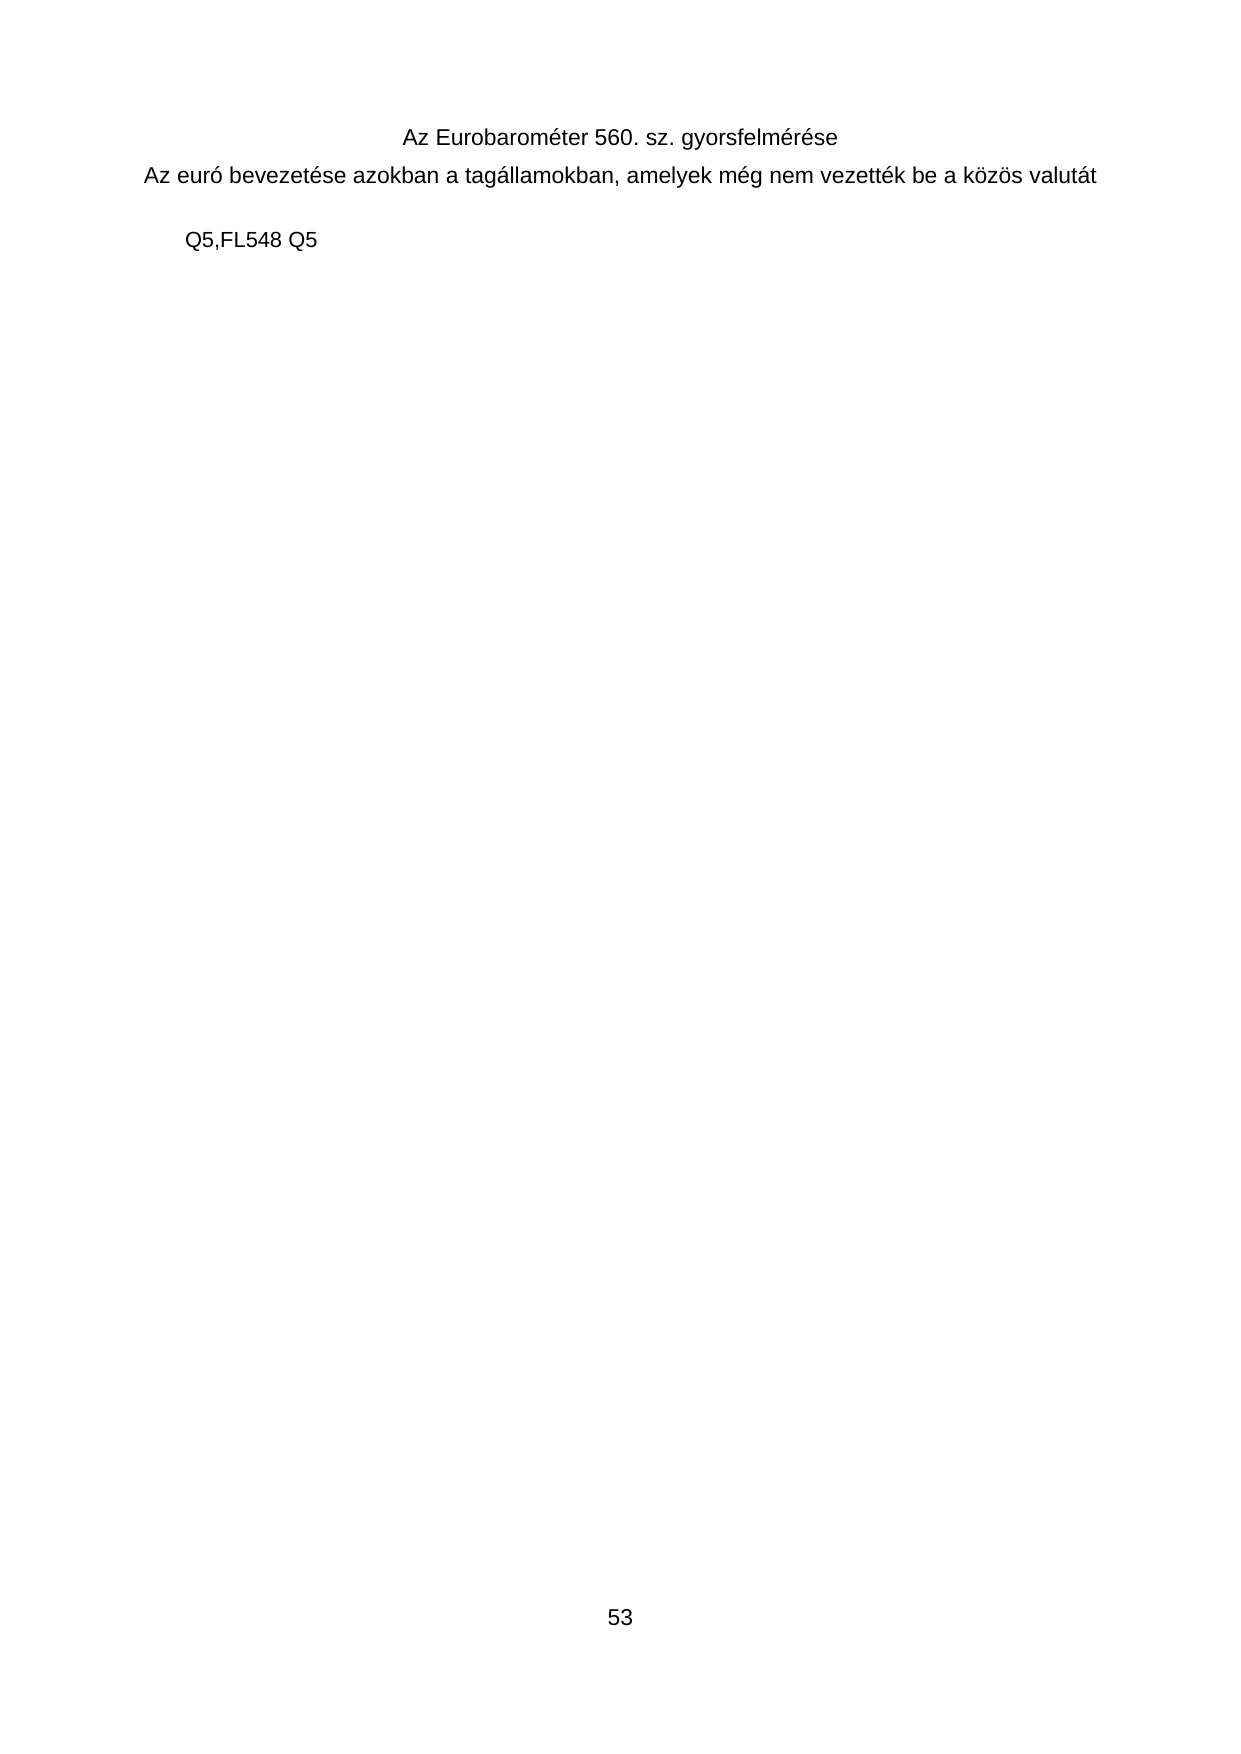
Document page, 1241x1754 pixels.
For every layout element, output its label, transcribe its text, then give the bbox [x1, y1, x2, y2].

table_cell Q5,FL548 Q5 [182, 224, 995, 255]
table_cell [118, 224, 182, 255]
table_cell [995, 224, 1043, 255]
